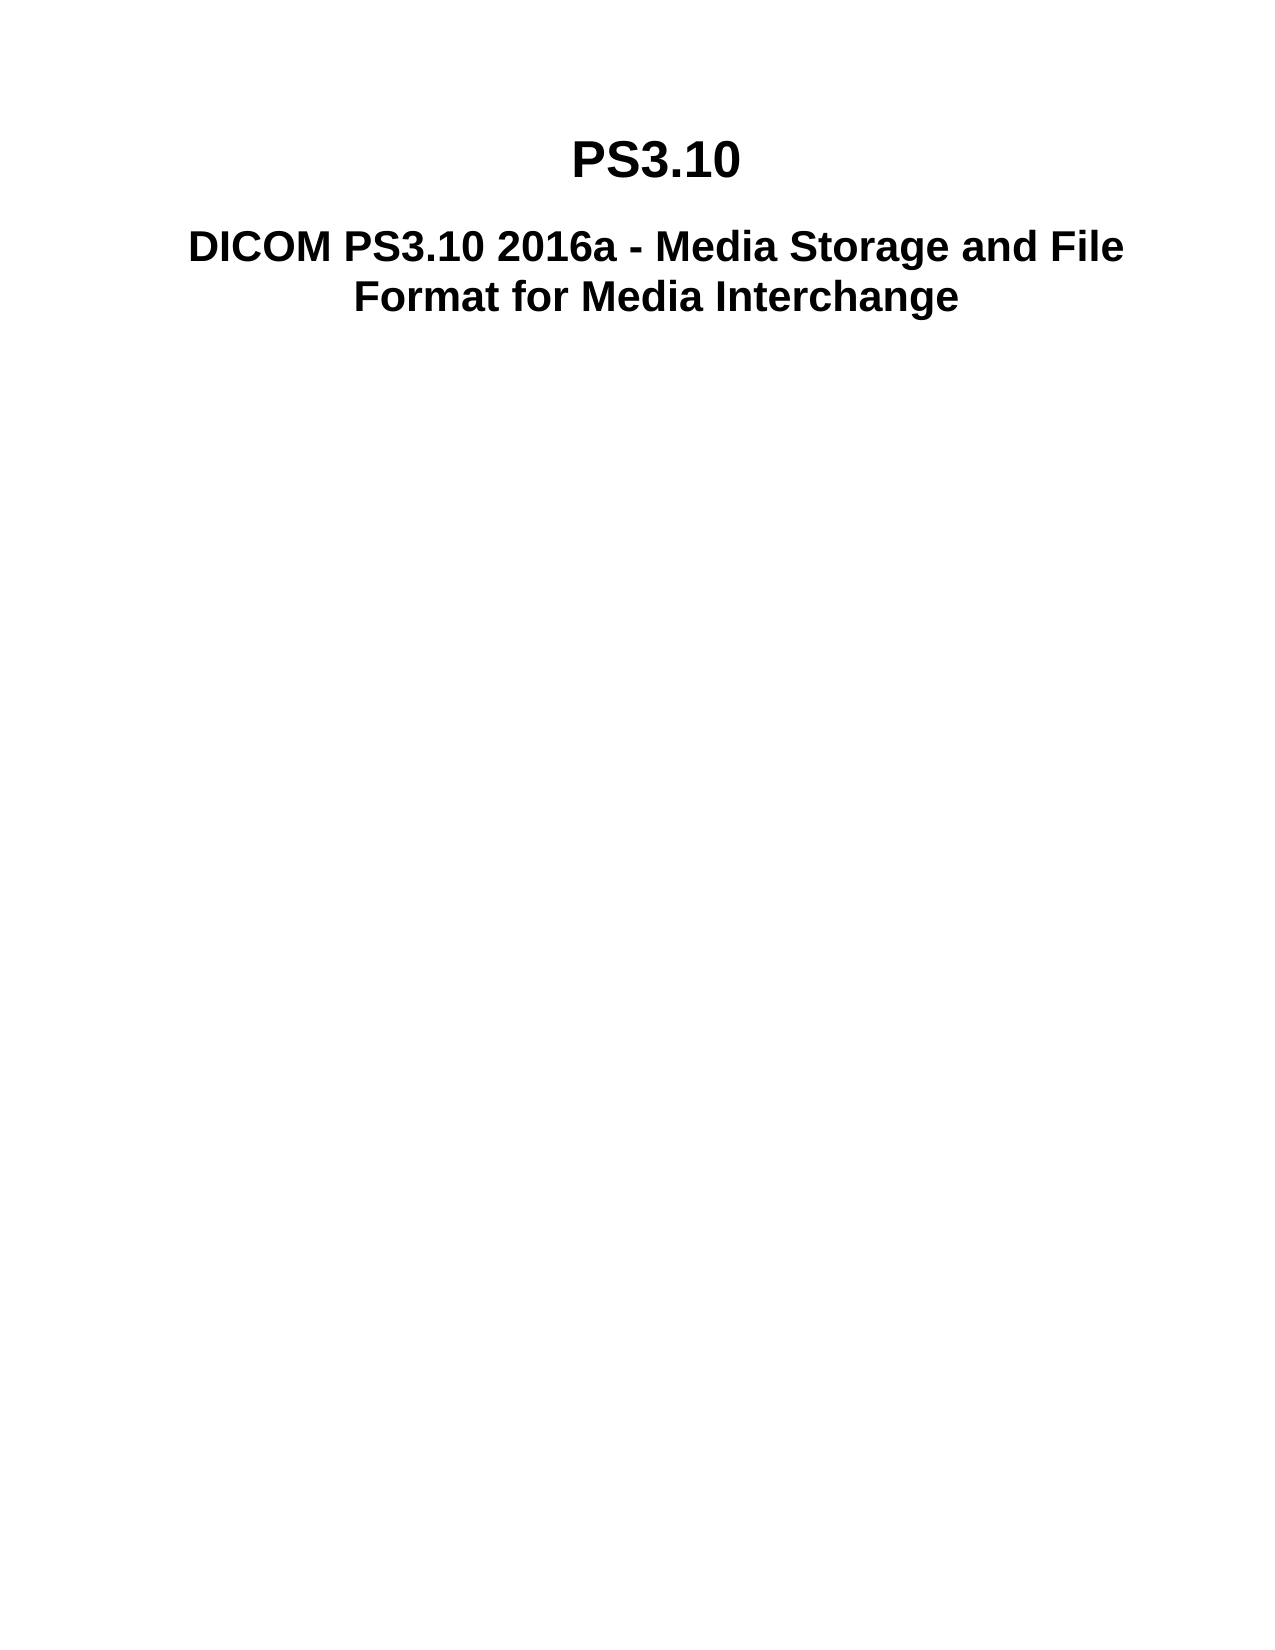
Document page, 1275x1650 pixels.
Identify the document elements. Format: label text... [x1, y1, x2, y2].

text DICOM PS3.10 2016a - Media Storage and File Format for Media Interchange [112, 221, 1200, 320]
text PS3.10 [112, 129, 1200, 188]
